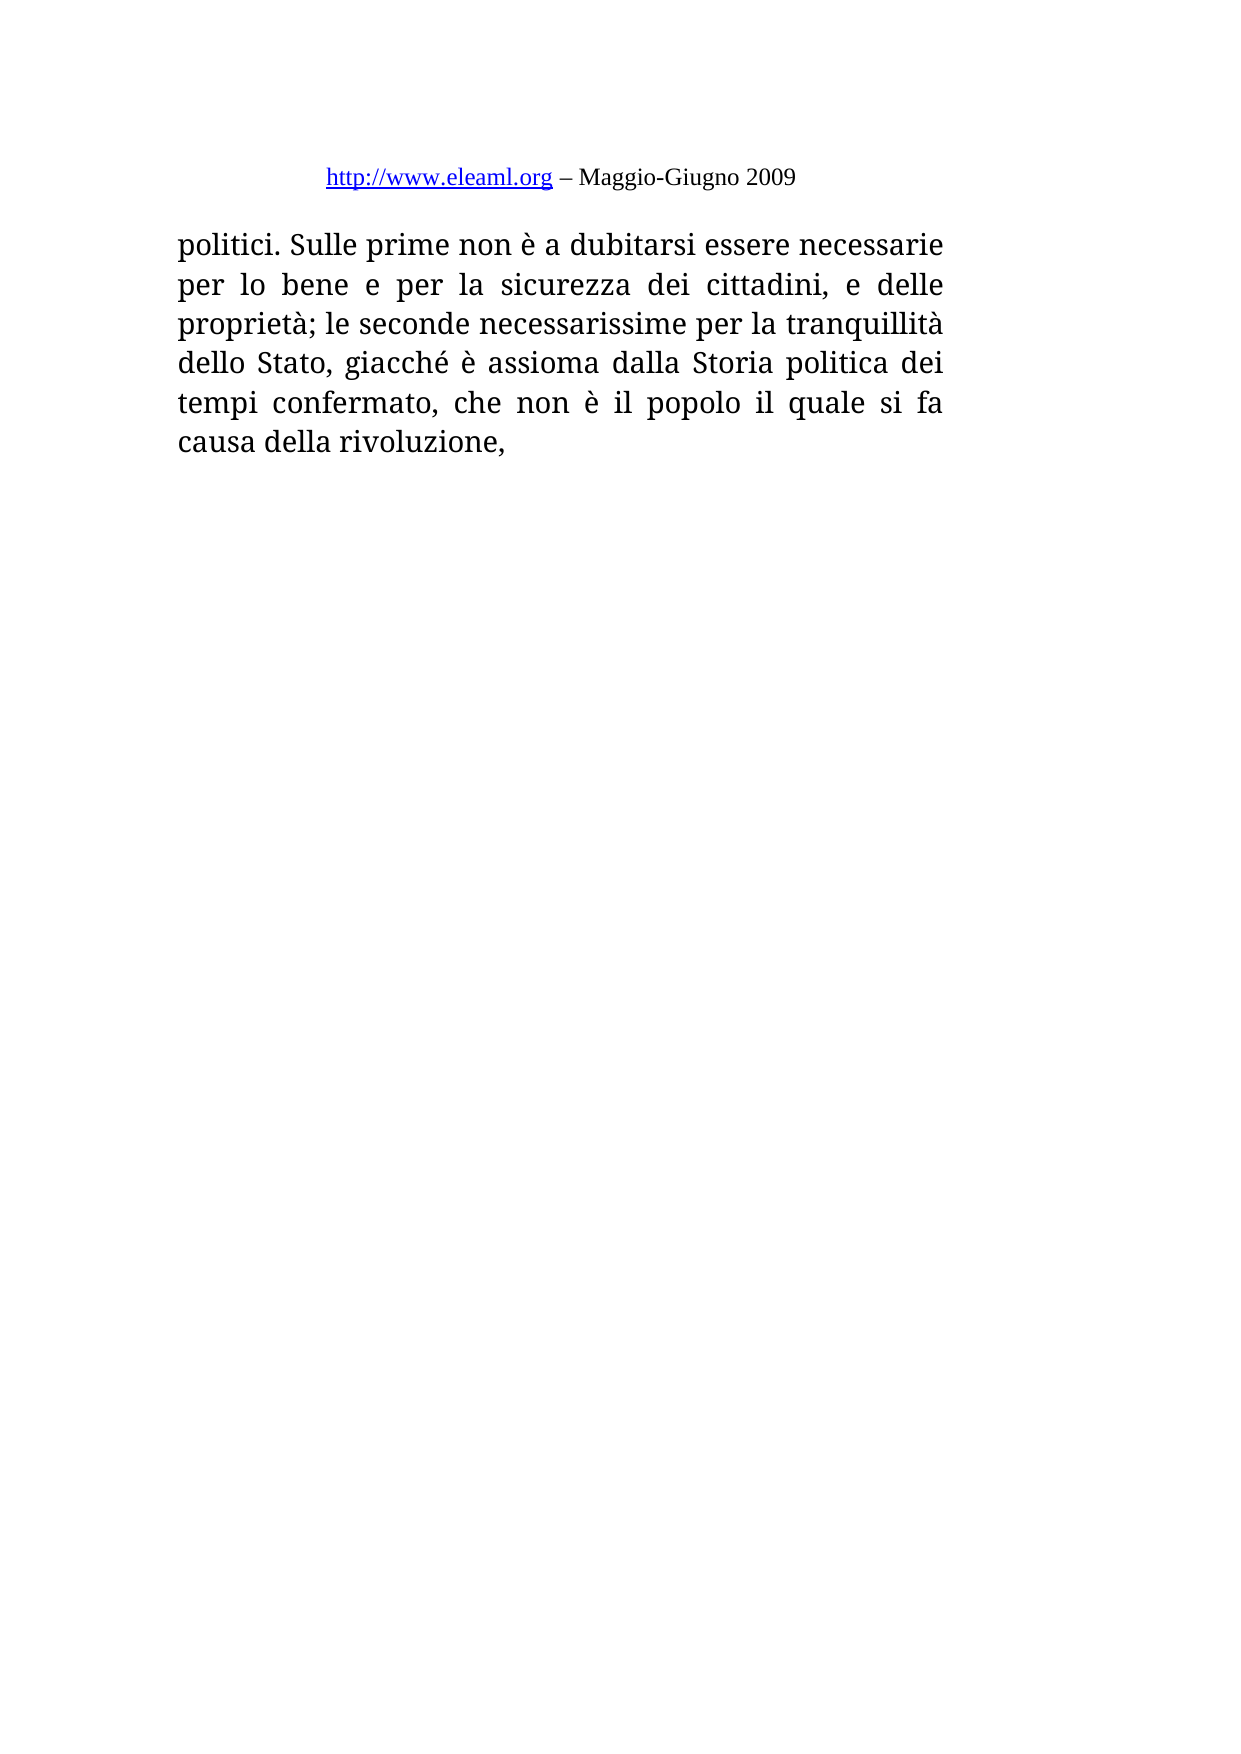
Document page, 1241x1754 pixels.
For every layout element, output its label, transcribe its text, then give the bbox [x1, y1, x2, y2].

text politici. Sulle prime non è a dubitarsi essere necessarie per lo bene e per la sicurezza dei cittadini, e delle proprietà; le seconde necessarissime per la tranquillità dello Stato, giacché è assioma dalla Storia politica dei tempi confermato, che non è il popolo il quale si fa causa della rivoluzione, [177, 224, 945, 461]
